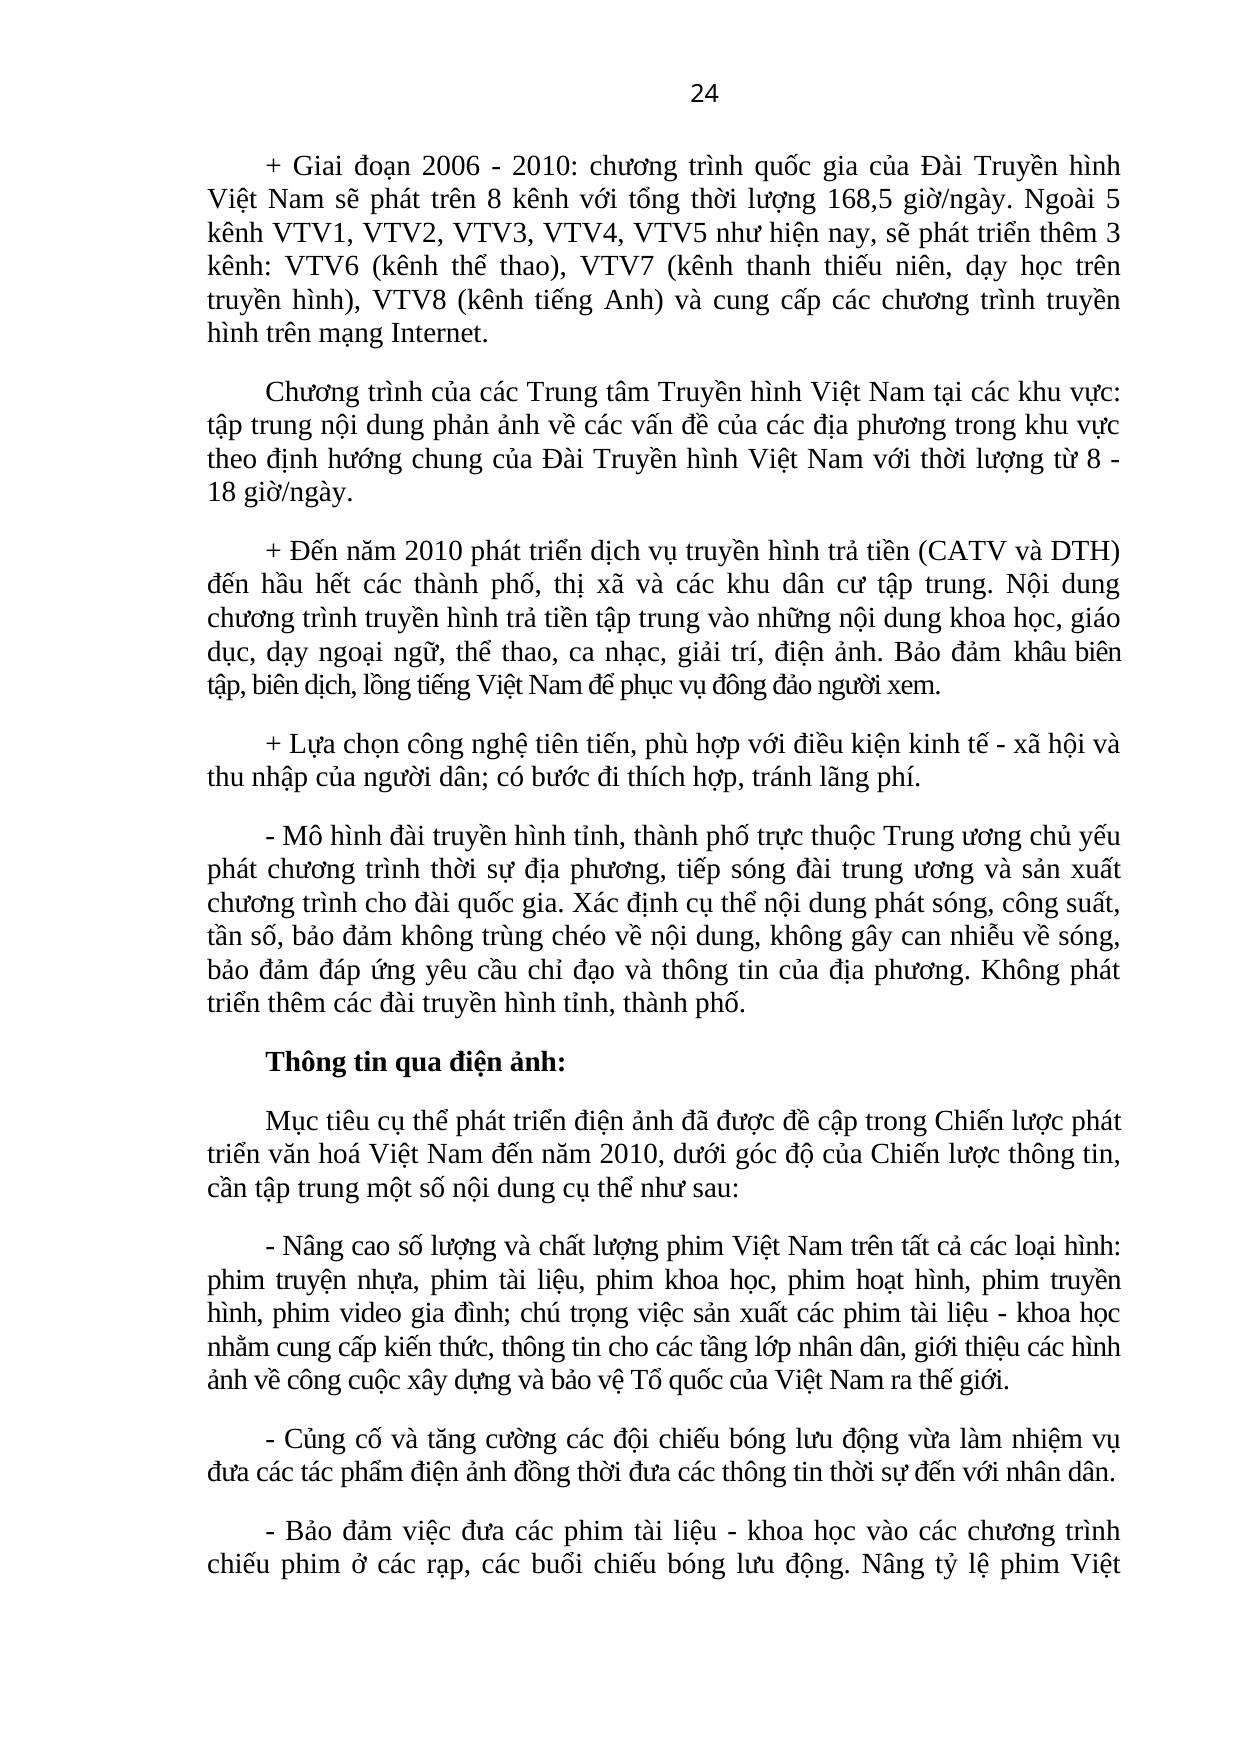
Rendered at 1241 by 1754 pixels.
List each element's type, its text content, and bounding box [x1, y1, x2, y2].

text - Nâng cao số lượng và chất lượng phim Việt Nam trên tất cả các loại hình: phim truyện nhựa, phim tài liệu, phim khoa học, phim hoạt hình, phim truyền hình, phim video gia đình; chú trọng việc sản xuất các phim tài liệu - khoa học nhằm cung cấp kiến thức, thông tin cho các tầng lớp nhân dân, giới thiệu các hình ảnh về công cuộc xây dựng và bảo vệ Tổ quốc của Việt Nam ra thế giới. [207, 1228, 1122, 1396]
text + Lựa chọn công nghệ tiên tiến, phù hợp với điều kiện kinh tế - xã hội và thu nhập của người dân; có bước đi thích hợp, tránh lãng phí. [207, 726, 1122, 793]
text Mục tiêu cụ thể phát triển điện ảnh đã được đề cập trong Chiến lược phát triển văn hoá Việt Nam đến năm 2010, dưới góc độ của Chiến lược thông tin, cần tập trung một số nội dung cụ thể như sau: [207, 1103, 1122, 1203]
text + Đến năm 2010 phát triển dịch vụ truyền hình trả tiền (CATV và DTH) đến hầu hết các thành phố, thị xã và các khu dân cư tập trung. Nội dung chương trình truyền hình trả tiền tập trung vào những nội dung khoa học, giáo dục, dạy ngoại ngữ, thể thao, ca nhạc, giải trí, điện ảnh. Bảo đảm khâu biên tập, biên dịch, lồng tiếng Việt Nam để phục vụ đông đảo người xem. [207, 533, 1122, 701]
text - Củng cố và tăng cường các đội chiếu bóng lưu động vừa làm nhiệm vụ đưa các tác phẩm điện ảnh đồng thời đưa các thông tin thời sự đến với nhân dân. [207, 1421, 1122, 1488]
text + Giai đoạn 2006 - 2010: chương trình quốc gia của Đài Truyền hình Việt Nam sẽ phát trên 8 kênh với tổng thời lượng 168,5 giờ/ngày. Ngoài 5 kênh VTV1, VTV2, VTV3, VTV4, VTV5 như hiện nay, sẽ phát triển thêm 3 kênh: VTV6 (kênh thể thao), VTV7 (kênh thanh thiếu niên, dạy học trên truyền hình), VTV8 (kênh tiếng Anh) và cung cấp các chương trình truyền hình trên mạng Internet. [207, 148, 1122, 349]
text - Mô hình đài truyền hình tỉnh, thành phố trực thuộc Trung ương chủ yếu phát chương trình thời sự địa phương, tiếp sóng đài trung ương và sản xuất chương trình cho đài quốc gia. Xác định cụ thể nội dung phát sóng, công suất, tần số, bảo đảm không trùng chéo về nội dung, không gây can nhiễu về sóng, bảo đảm đáp ứng yêu cầu chỉ đạo và thông tin của địa phương. Không phát triển thêm các đài truyền hình tỉnh, thành phố. [207, 818, 1122, 1019]
text - Bảo đảm việc đưa các phim tài liệu - khoa học vào các chương trình chiếu phim ở các rạp, các buổi chiếu bóng lưu động. Nâng tỷ lệ phim Việt [207, 1513, 1122, 1580]
text Thông tin qua điện ảnh: [207, 1044, 1122, 1078]
text Chương trình của các Trung tâm Truyền hình Việt Nam tại các khu vực: tập trung nội dung phản ảnh về các vấn đề của các địa phương trong khu vực theo định hướng chung của Đài Truyền hình Việt Nam với thời lượng từ 8 - 18 giờ/ngày. [207, 374, 1122, 508]
